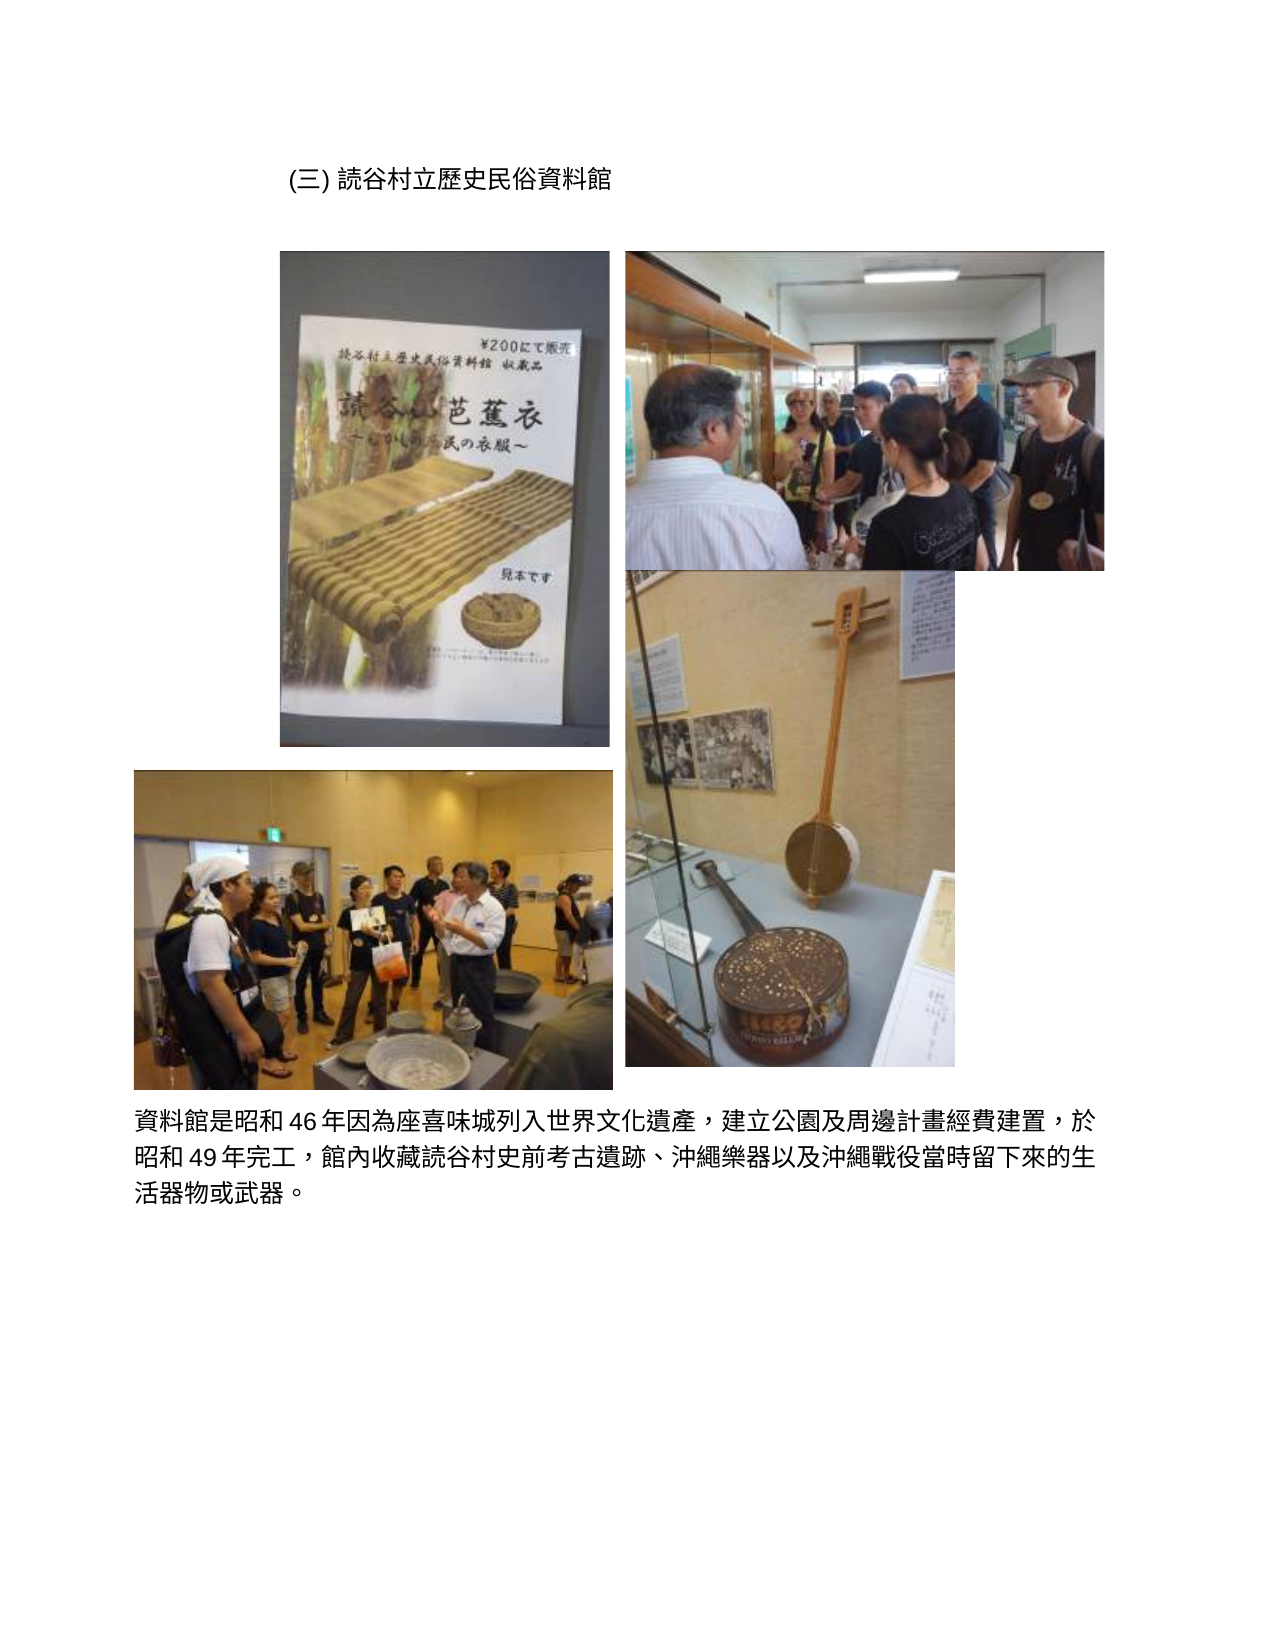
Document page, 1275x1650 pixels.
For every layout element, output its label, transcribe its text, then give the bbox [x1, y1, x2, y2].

picture [133, 770, 613, 1090]
picture [279, 251, 610, 747]
text (三) 読谷村立歷史民俗資料館 [281, 150, 1087, 198]
table_cell 資料館是昭和46年因為座喜味城列入世界文化遺產，建立公園及周邊計畫經費建置，於昭和49年完工，館內收藏読谷村史前考古遺跡、沖繩樂器以及沖繩戰役當時留下來的生活器物或武器。 [128, 1095, 1127, 1216]
picture [625, 251, 1105, 1067]
table_header [128, 246, 619, 1095]
table_header [620, 246, 1127, 1095]
